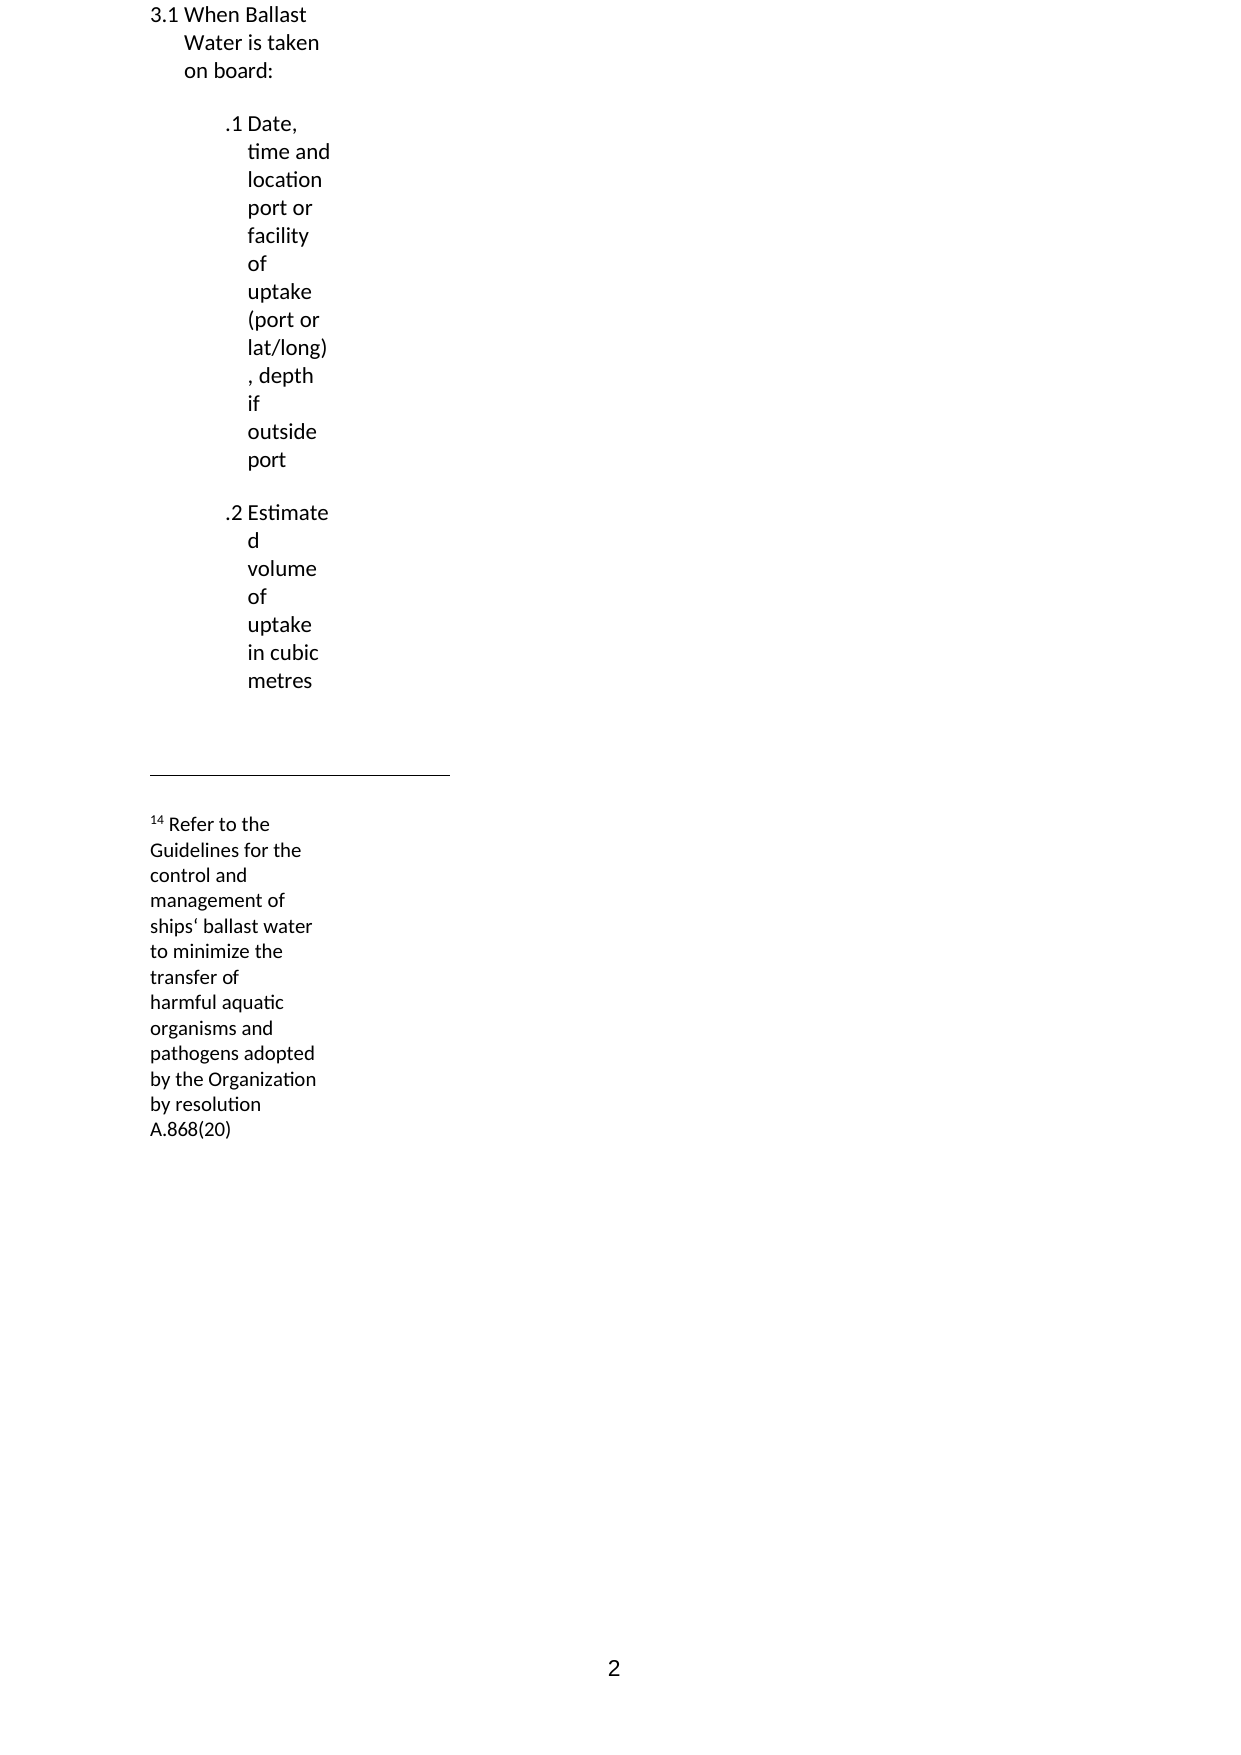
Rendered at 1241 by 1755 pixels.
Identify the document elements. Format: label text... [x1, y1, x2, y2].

text harmful aquatic organisms and pathogens adopted by the Organization by resolution A.868(20) [150, 989, 331, 1142]
list Date, time and location port or facility of uptake (port or lat/long), depth if outside port [225, 109, 331, 473]
list When Ballast Water is taken on board: [150, 0, 331, 84]
list Estimated volume of uptake in cubic metres [225, 498, 331, 694]
text 14 Refer to the Guidelines for the control and management of ships‘ ballast water to minimize the transfer of [150, 811, 331, 989]
